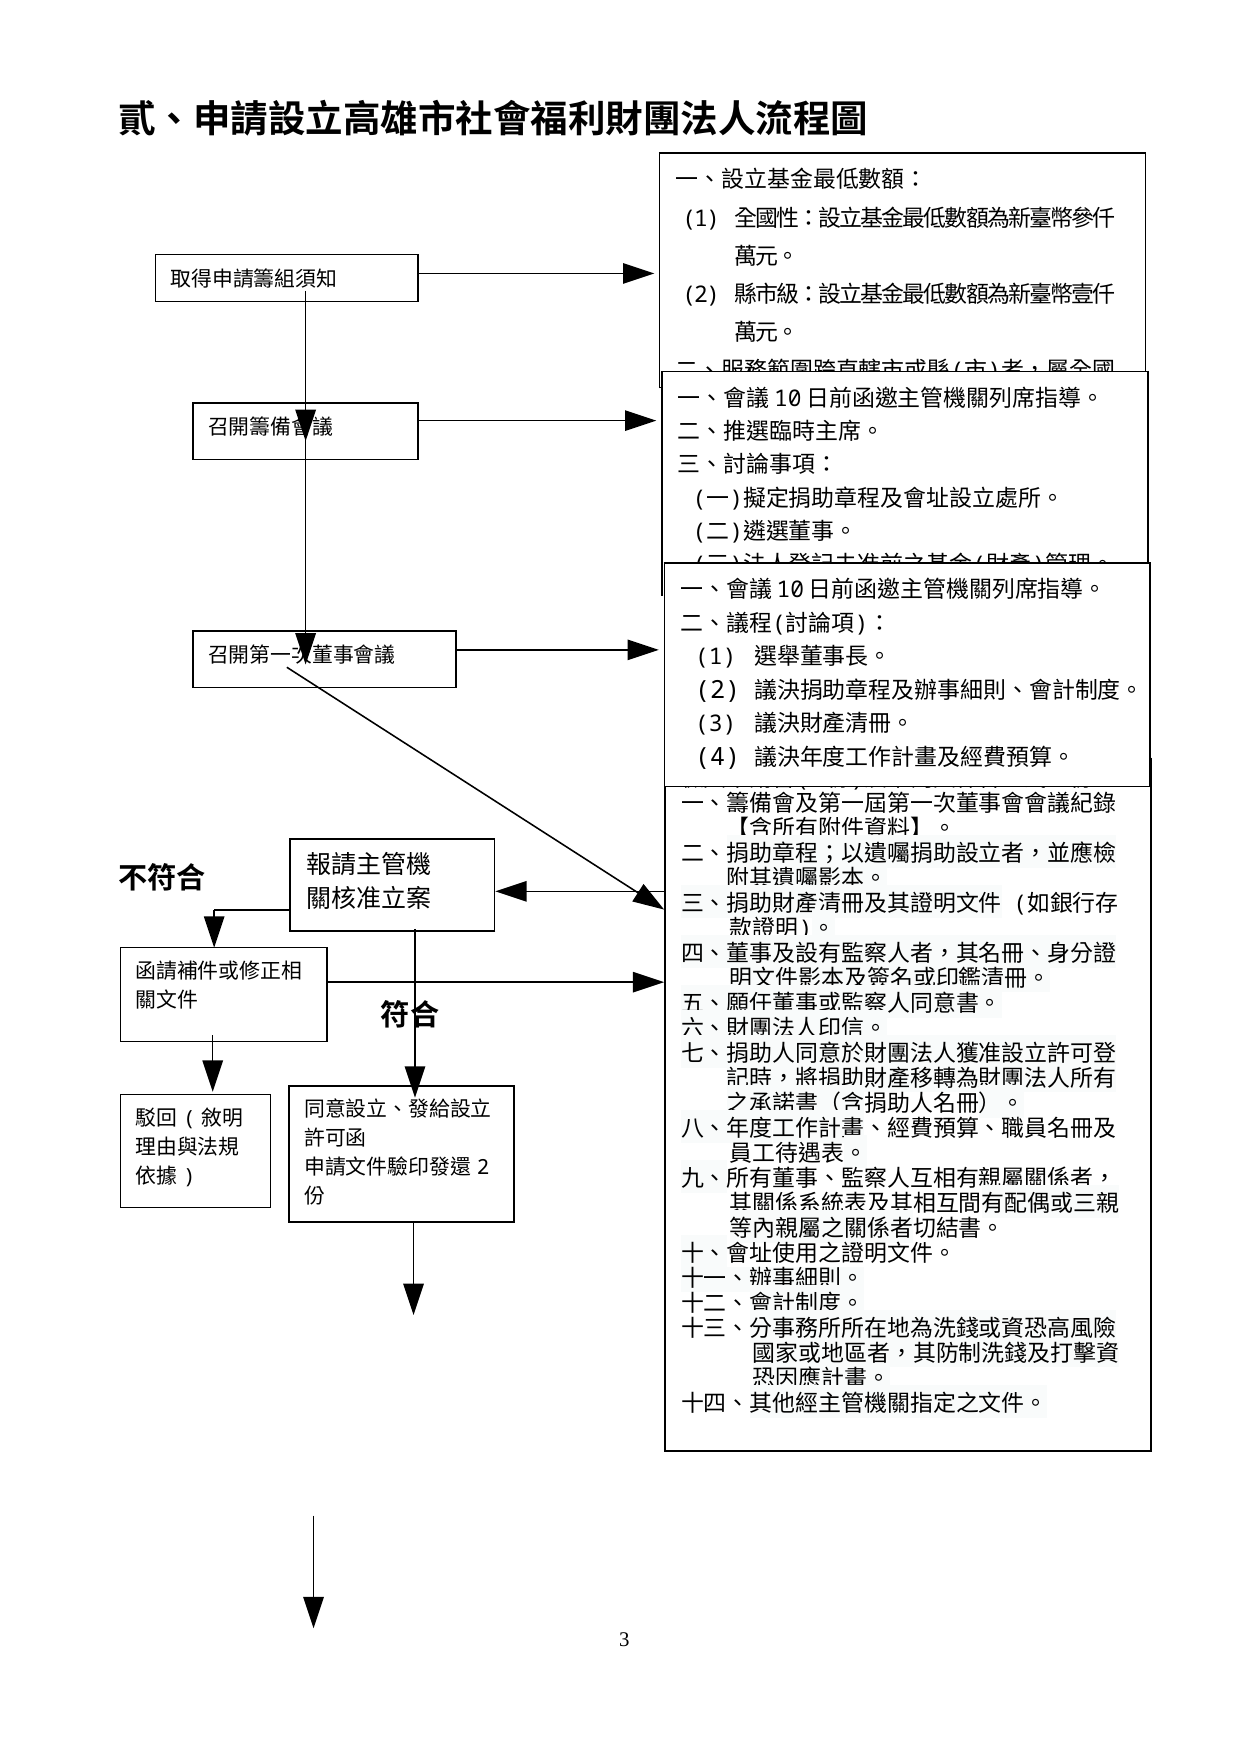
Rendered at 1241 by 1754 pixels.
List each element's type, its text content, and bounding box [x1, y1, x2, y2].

text 報請主管機 [306, 847, 479, 880]
text 符合 [419, 1018, 431, 1023]
text [495, 851, 632, 891]
text [576, 851, 664, 891]
text 八、年度工作計畫、經費預算、職員名冊及員工待遇表。 [681, 1117, 1135, 1167]
list 議決捐助章程及辦事細則、會計制度。 [695, 671, 1134, 705]
text 檢具申請書(1份)及下列文件各1式4份： [681, 787, 1135, 792]
text 關核准立案 [306, 880, 479, 914]
text 三、捐助財產清冊及其證明文件 (如銀行存款證明)。 [681, 892, 1135, 942]
list 遴選會務工作人員。 [695, 773, 1134, 778]
text 十四、其他經主管機關指定之文件。 [681, 1392, 1135, 1417]
text 五、願任董事或監察人同意書。 [681, 992, 1135, 1017]
text 十二、會計制度。 [681, 1292, 1135, 1317]
text 二、捐助章程；以遺囑捐助設立者，並應檢附其遺囑影本。 [681, 842, 1135, 892]
text 九、所有董事、監察人互相有親屬關係者，其關係系統表及其相互間有配偶或三親等內親屬之關係者切結書。 [681, 1167, 1135, 1242]
text (二)遴選董事。 [692, 513, 1132, 546]
text 貳、申請設立高雄市社會福利財團法人流程圖 [118, 89, 1122, 143]
text 三、討論事項： [678, 446, 1132, 479]
list 選舉董事長。 [695, 638, 1134, 671]
text 七、捐助人同意於財團法人獲准設立許可登記時，將捐助財產移轉為財團法人所有之承諾書（含捐助人名冊）。 [681, 1042, 1135, 1117]
text 符合 [420, 1006, 430, 1010]
list 議決財產清冊。 [695, 705, 1134, 739]
text (一)擬定捐助章程及會址設立處所。 [692, 479, 1132, 513]
text 四、董事及設有監察人者，其名冊、身分證明文件影本及簽名或印鑑清冊。 [681, 942, 1135, 992]
text 一、籌備會及第一屆第一次董事會會議紀錄【含所有附件資料】。 [681, 792, 1135, 842]
text (三)法人登記未准前之基金(財產)管理。 [692, 546, 1132, 562]
list 議決年度工作計畫及經費預算。 [695, 739, 1134, 773]
text [527, 892, 636, 896]
text 符合 [416, 988, 664, 1034]
list 全國性：設立基金最低數額為新臺幣參仟萬元。 [682, 199, 1130, 271]
text 一、設立基金最低數額： [675, 161, 1130, 194]
text 二、服務範圍跨直轄市或縣(市)者，屬全國性，向衛生福利部申請。未跨縣(市)者，屬縣(市)，向該縣(市)政府申請。 [675, 352, 1130, 371]
text 一、會議10日前函邀主管機關列席指導。 [678, 379, 1132, 413]
text 十三、分事務所所在地為洗錢或資恐高風險國家或地區者，其防制洗錢及打擊資恐因應計畫。 [681, 1317, 1135, 1392]
text 二、推選臨時主席。 [678, 413, 1132, 446]
text 六、財團法人印信。 [681, 1017, 1135, 1042]
list 縣市級：設立基金最低數額為新臺幣壹仟萬元。 [682, 276, 1130, 347]
text 二、議程(討論項)： [680, 604, 1134, 638]
text 十一、辦事細則。 [681, 1267, 1135, 1292]
text 十、會址使用之證明文件。 [681, 1242, 1135, 1267]
text 符合 [328, 988, 414, 1034]
text 不符合 [118, 851, 289, 896]
text 一、會議10日前函邀主管機關列席指導。 [680, 571, 1134, 604]
